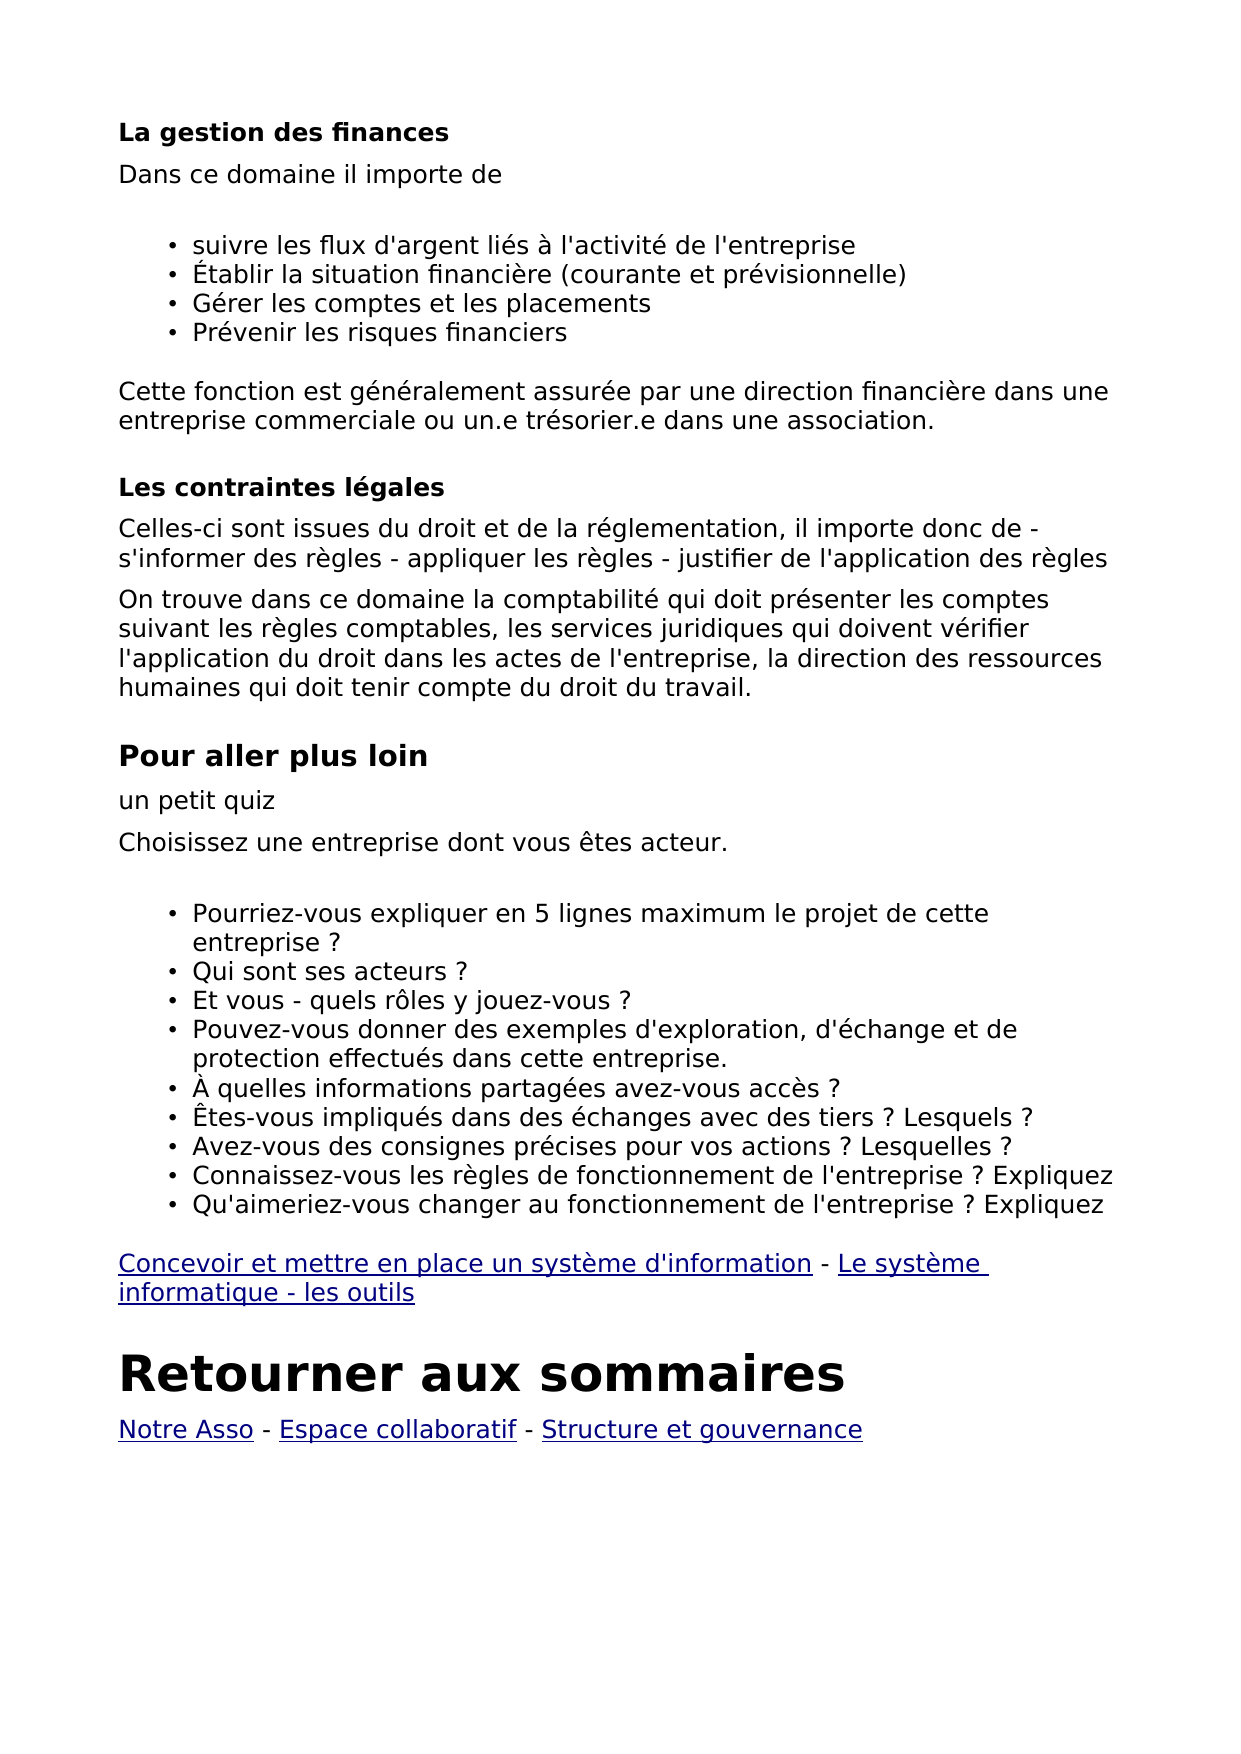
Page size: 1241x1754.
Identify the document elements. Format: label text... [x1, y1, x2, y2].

list Prévenir les risques financiers [177, 318, 1122, 348]
text un petit quiz [118, 786, 1122, 815]
subtitle Pour aller plus loin [118, 739, 1122, 773]
list Pourriez-vous expliquer en 5 lignes maximum le projet de cette entreprise ? [177, 899, 1122, 957]
text Celles-ci sont issues du droit et de la réglementation, il importe donc de - s'informer des règles - appliquer les règles - justifier de l'application des règles [118, 514, 1122, 573]
list suivre les flux d'argent liés à l'activité de l'entreprise [177, 231, 1122, 260]
list Avez-vous des consignes précises pour vos actions ? Lesquelles ? [177, 1132, 1122, 1161]
text Dans ce domaine il importe de [118, 160, 1122, 189]
list Et vous - quels rôles y jouez-vous ? [177, 986, 1122, 1016]
list Établir la situation financière (courante et prévisionnelle) [177, 260, 1122, 289]
list Connaissez-vous les règles de fonctionnement de l'entreprise ? Expliquez [177, 1161, 1122, 1191]
list Qui sont ses acteurs ? [177, 957, 1122, 986]
list Gérer les comptes et les placements [177, 289, 1122, 318]
list Pouvez-vous donner des exemples d'exploration, d'échange et de protection effectués dans cette entreprise. [177, 1016, 1122, 1074]
subtitle La gestion des finances [118, 118, 1122, 147]
subtitle Les contraintes légales [118, 473, 1122, 502]
list Qu'aimeriez-vous changer au fonctionnement de l'entreprise ? Expliquez [177, 1191, 1122, 1220]
text Cette fonction est généralement assurée par une direction financière dans une entreprise commerciale ou un.e trésorier.e dans une association. [118, 377, 1122, 435]
text Concevoir et mettre en place un système d'information - Le système informatique - les outils [118, 1249, 1122, 1307]
text On trouve dans ce domaine la comptabilité qui doit présenter les comptes suivant les règles comptables, les services juridiques qui doivent vérifier l'application du droit dans les actes de l'entreprise, la direction des ressources humaines qui doit tenir compte du droit du travail. [118, 585, 1122, 702]
subtitle Retourner aux sommaires [118, 1345, 1122, 1403]
list À quelles informations partagées avez-vous accès ? [177, 1074, 1122, 1103]
text Notre Asso - Espace collaboratif - Structure et gouvernance [118, 1416, 1122, 1445]
list Êtes-vous impliqués dans des échanges avec des tiers ? Lesquels ? [177, 1103, 1122, 1132]
text Choisissez une entreprise dont vous êtes acteur. [118, 828, 1122, 857]
